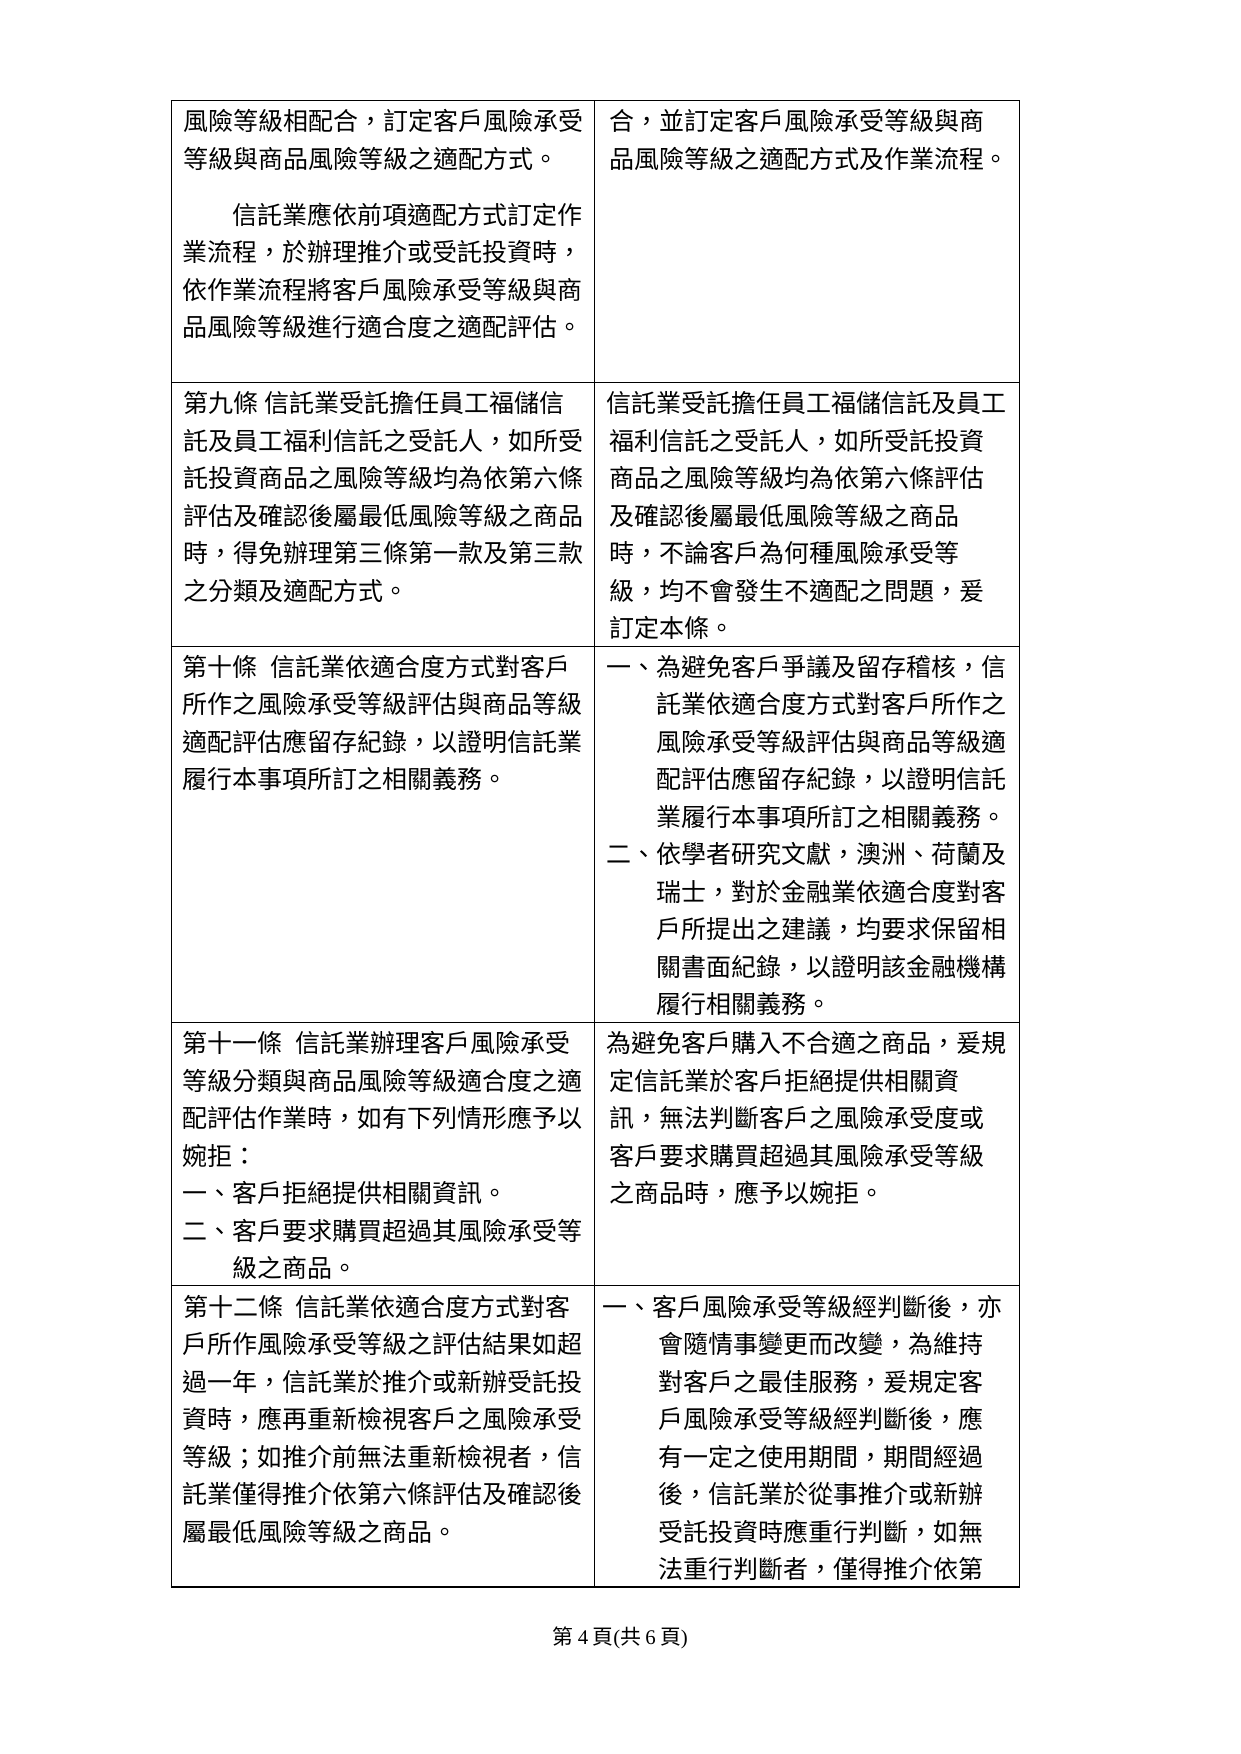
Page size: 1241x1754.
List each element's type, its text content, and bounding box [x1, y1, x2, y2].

table_cell 一、為避免客戶爭議及留存稽核，信託業依適合度方式對客戶所作之風險承受等級評估與商品等級適配評估應留存紀錄，以證明信託業履行本事項所訂之相關義務。 二、依學者研究文獻，澳洲、荷蘭及瑞士，對於金融業依適合度對客戶所提出之建議，均要求保留相關書面紀錄，以證明該金融機構履行相關義務。 [595, 647, 1019, 1022]
table_cell 風險等級相配合，訂定客戶風險承受等級與商品風險等級之適配方式。 信託業應依前項適配方式訂定作業流程，於辦理推介或受託投資時，依作業流程將客戶風險承受等級與商品風險等級進行適合度之適配評估。 [172, 101, 594, 382]
table_cell 第十條 信託業依適合度方式對客戶所作之風險承受等級評估與商品等級適配評估應留存紀錄，以證明信託業履行本事項所訂之相關義務。 [172, 647, 594, 1022]
table_cell 第九條 信託業受託擔任員工福儲信託及員工福利信託之受託人，如所受託投資商品之風險等級均為依第六條評估及確認後屬最低風險等級之商品時，得免辦理第三條第一款及第三款之分類及適配方式。 [172, 383, 594, 646]
table_cell 為避免客戶購入不合適之商品，爰規定信託業於客戶拒絕提供相關資訊，無法判斷客戶之風險承受度或客戶要求購買超過其風險承受等級之商品時，應予以婉拒。 [595, 1023, 1019, 1285]
table_cell 合，並訂定客戶風險承受等級與商品風險等級之適配方式及作業流程。 [595, 101, 1019, 382]
table_cell 第十一條 信託業辦理客戶風險承受等級分類與商品風險等級適合度之適配評估作業時，如有下列情形應予以婉拒： 一、客戶拒絕提供相關資訊。 二、客戶要求購買超過其風險承受等級之商品。 [172, 1023, 594, 1285]
table_cell 信託業受託擔任員工福儲信託及員工福利信託之受託人，如所受託投資商品之風險等級均為依第六條評估及確認後屬最低風險等級之商品時，不論客戶為何種風險承受等級，均不會發生不適配之問題，爰訂定本條。 [595, 383, 1019, 646]
table_cell 第十二條 信託業依適合度方式對客戶所作風險承受等級之評估結果如超過一年，信託業於推介或新辦受託投資時，應再重新檢視客戶之風險承受等級；如推介前無法重新檢視者，信託業僅得推介依第六條評估及確認後屬最低風險等級之商品。 [172, 1286, 594, 1586]
table_cell 一、客戶風險承受等級經判斷後，亦會隨情事變更而改變，為維持對客戶之最佳服務，爰規定客戶風險承受等級經判斷後，應有一定之使用期間，期間經過後，信託業於從事推介或新辦受託投資時應重行判斷，如無法重行判斷者，僅得推介依第 [595, 1286, 1019, 1586]
